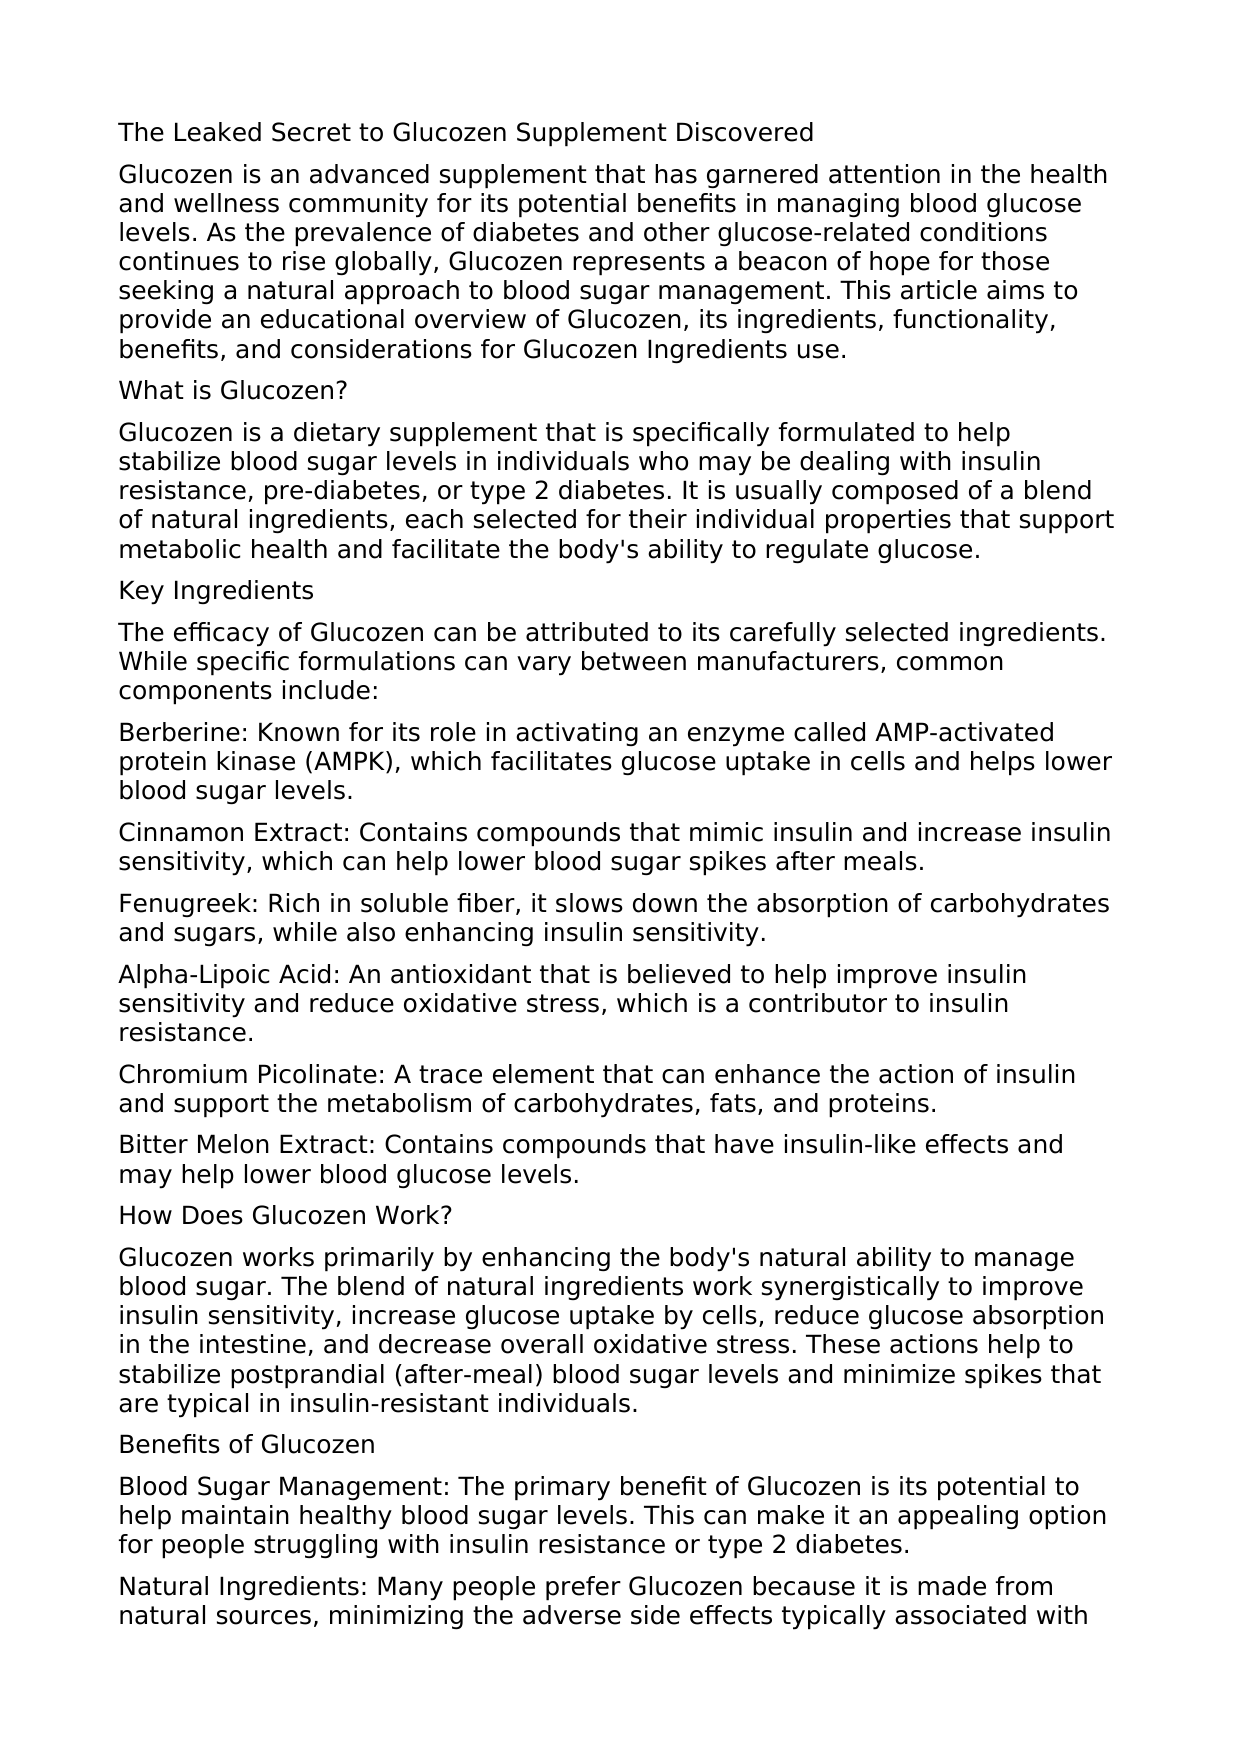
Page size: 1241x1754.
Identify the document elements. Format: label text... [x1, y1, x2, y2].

text The Leaked Secret to Glucozen Supplement Discovered [118, 118, 1122, 147]
text Benefits of Glucozen [118, 1431, 1122, 1460]
text The efficacy of Glucozen can be attributed to its carefully selected ingredients. While specific formulations can vary between manufacturers, common components include: [118, 618, 1122, 706]
text Bitter Melon Extract: Contains compounds that have insulin-like effects and may help lower blood glucose levels. [118, 1131, 1122, 1189]
text Fenugreek: Rich in soluble fiber, it slows down the absorption of carbohydrates and sugars, while also enhancing insulin sensitivity. [118, 889, 1122, 947]
text What is Glucozen? [118, 376, 1122, 406]
text Alpha-Lipoic Acid: An antioxidant that is believed to help improve insulin sensitivity and reduce oxidative stress, which is a contributor to insulin resistance. [118, 960, 1122, 1047]
text How Does Glucozen Work? [118, 1201, 1122, 1231]
text Glucozen is a dietary supplement that is specifically formulated to help stabilize blood sugar levels in individuals who may be dealing with insulin resistance, pre-diabetes, or type 2 diabetes. It is usually composed of a blend of natural ingredients, each selected for their individual properties that support metabolic health and facilitate the body's ability to regulate glucose. [118, 418, 1122, 564]
text Chromium Picolinate: A trace element that can enhance the action of insulin and support the metabolism of carbohydrates, fats, and proteins. [118, 1060, 1122, 1118]
text Key Ingredients [118, 576, 1122, 606]
text Blood Sugar Management: The primary benefit of Glucozen is its potential to help maintain healthy blood sugar levels. This can make it an appealing option for people struggling with insulin resistance or type 2 diabetes. [118, 1472, 1122, 1560]
text Berberine: Known for its role in activating an enzyme called AMP-activated protein kinase (AMPK), which facilitates glucose uptake in cells and helps lower blood sugar levels. [118, 718, 1122, 806]
text Glucozen works primarily by enhancing the body's natural ability to manage blood sugar. The blend of natural ingredients work synergistically to improve insulin sensitivity, increase glucose uptake by cells, reduce glucose absorption in the intestine, and decrease overall oxidative stress. These actions help to stabilize postprandial (after-meal) blood sugar levels and minimize spikes that are typical in insulin-resistant individuals. [118, 1243, 1122, 1418]
text Natural Ingredients: Many people prefer Glucozen because it is made from natural sources, minimizing the adverse side effects typically associated with [118, 1572, 1122, 1631]
text Glucozen is an advanced supplement that has garnered attention in the health and wellness community for its potential benefits in managing blood glucose levels. As the prevalence of diabetes and other glucose-related conditions continues to rise globally, Glucozen represents a beacon of hope for those seeking a natural approach to blood sugar management. This article aims to provide an educational overview of Glucozen, its ingredients, functionality, benefits, and considerations for Glucozen Ingredients use. [118, 160, 1122, 364]
text Cinnamon Extract: Contains compounds that mimic insulin and increase insulin sensitivity, which can help lower blood sugar spikes after meals. [118, 818, 1122, 876]
